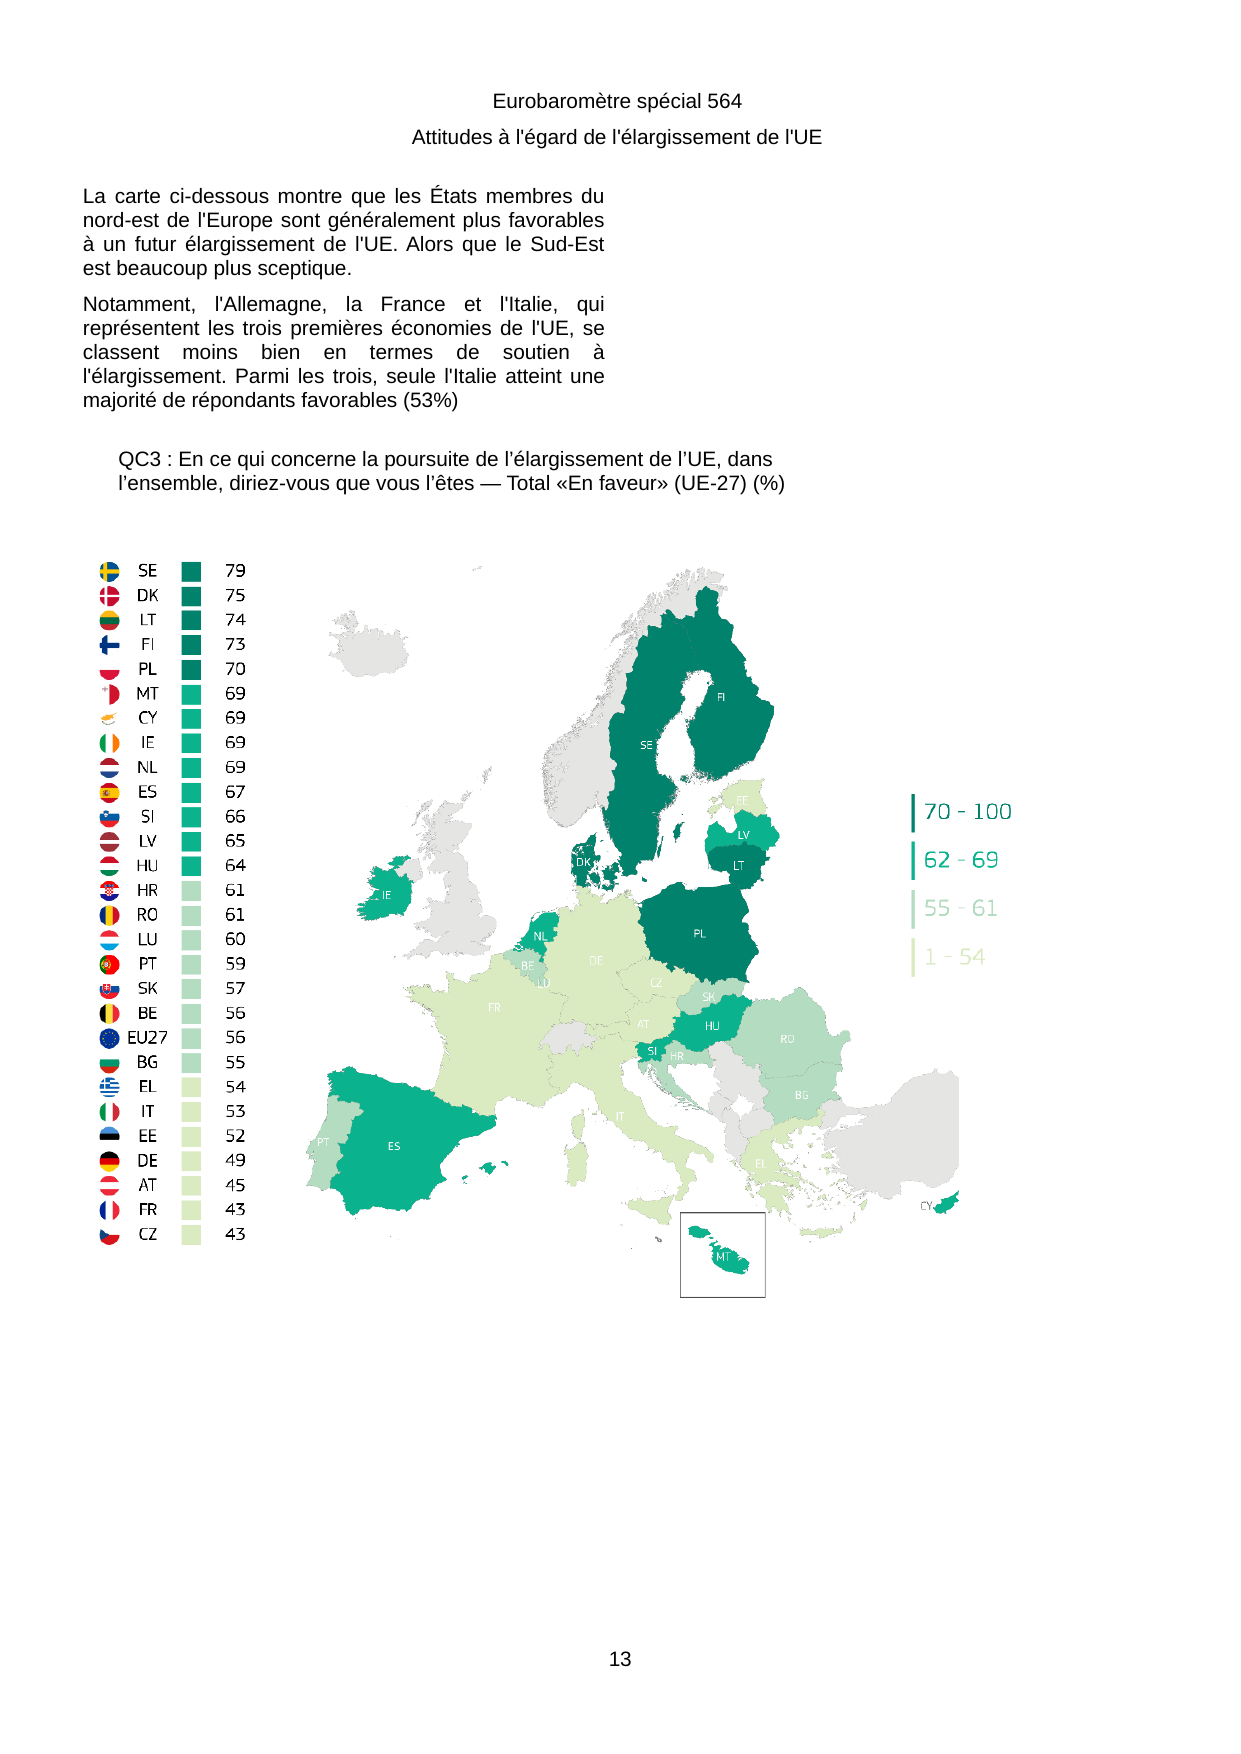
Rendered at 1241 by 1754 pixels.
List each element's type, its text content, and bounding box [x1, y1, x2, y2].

text La carte ci-dessous montre que les États membres du nord-est de l'Europe sont généralement plus favorables à un futur élargissement de l'UE. Alors que le Sud-Est est beaucoup plus sceptique. [83, 184, 605, 280]
text Notamment, l'Allemagne, la France et l'Italie, qui représentent les trois premières économies de l'UE, se classent moins bien en termes de soutien à l'élargissement. Parmi les trois, seule l'Italie atteint une majorité de répondants favorables (53%) [83, 292, 605, 411]
picture [86, 540, 1039, 1309]
